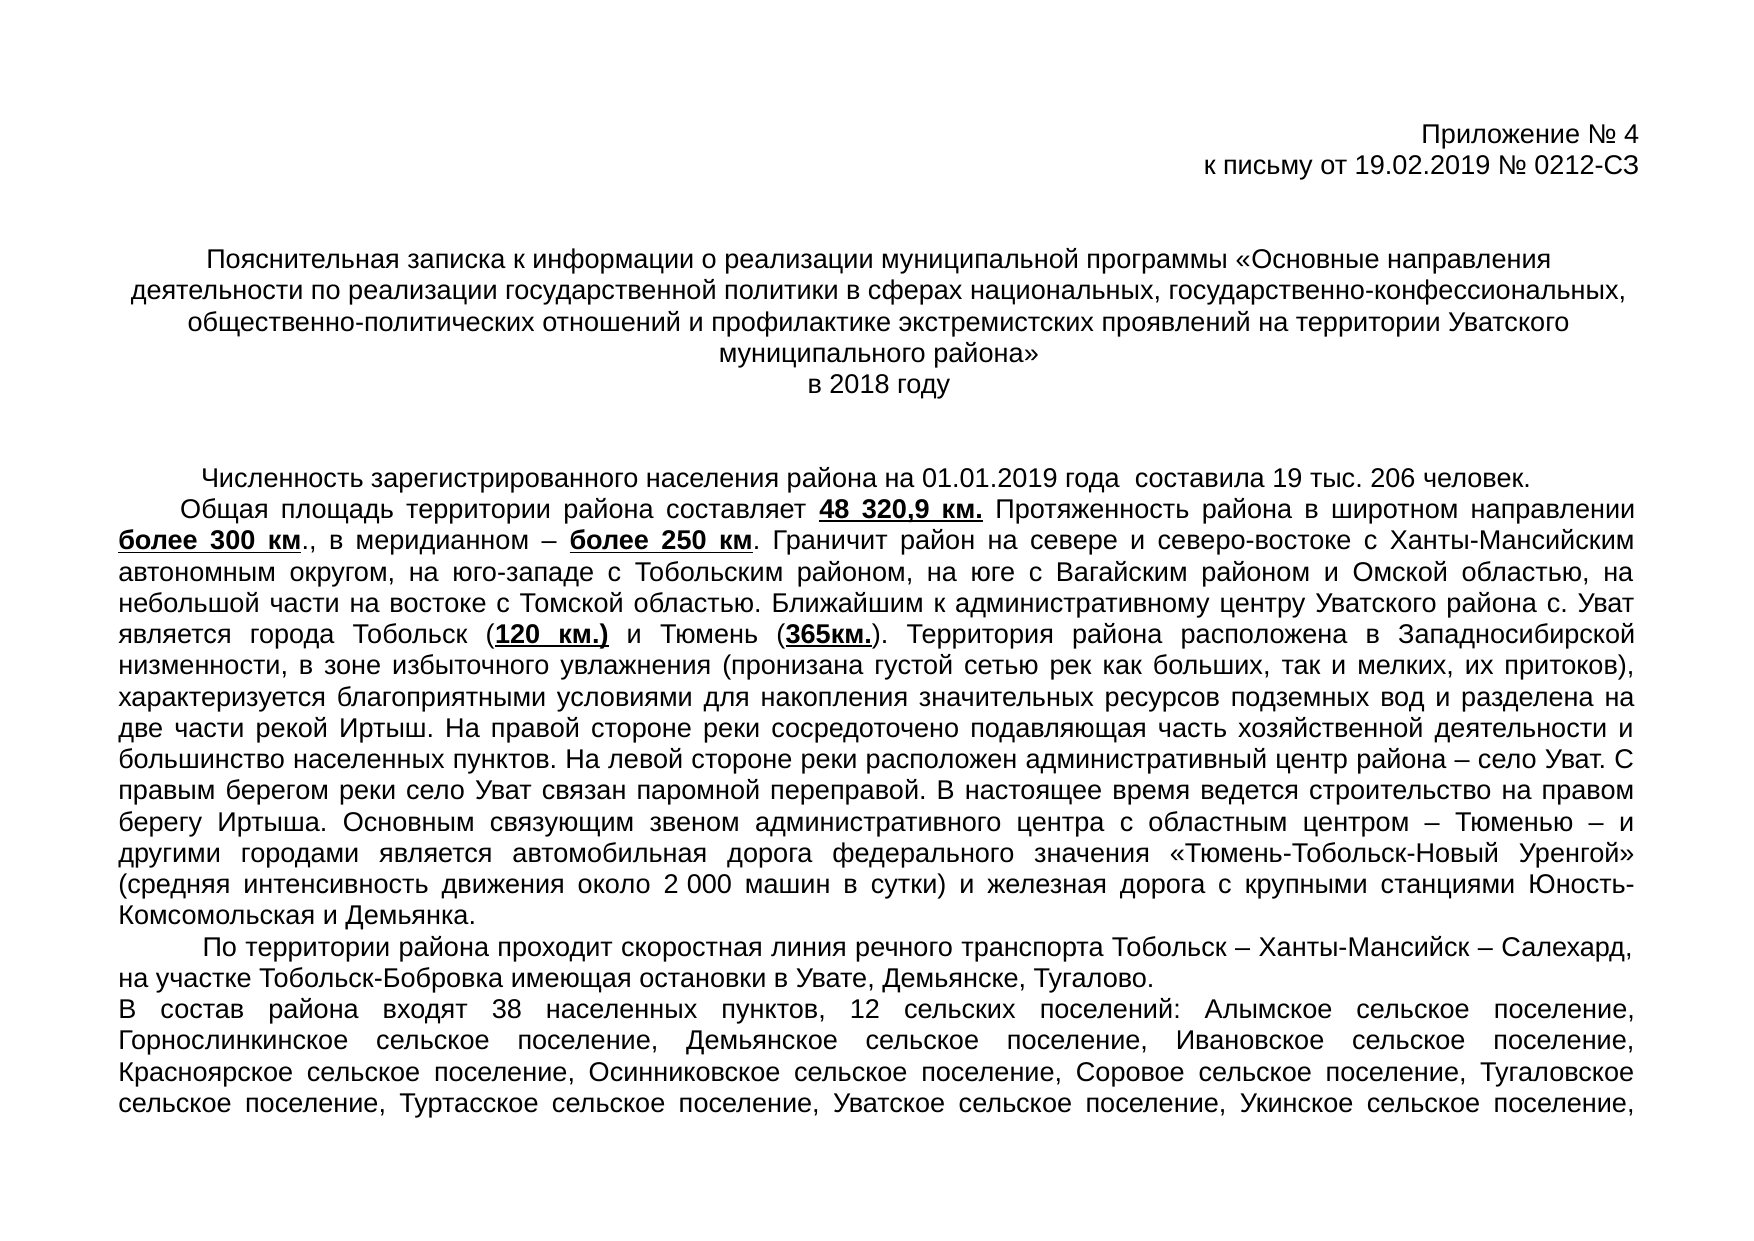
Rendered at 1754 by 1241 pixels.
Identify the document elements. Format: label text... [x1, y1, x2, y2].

subtitle Приложение № 4 [118, 118, 1639, 149]
subtitle Пояснительная записка к информации о реализации муниципальной программы «Основные направления деятельности по реализации государственной политики в сферах национальных, государственно-конфессиональных, общественно-политических отношений и профилактике экстремистских проявлений на территории Уватского муниципального района» [118, 243, 1639, 368]
text Общая площадь территории района составляет 48 320,9 км. Протяженность района в широтном направлении более 300 км., в меридианном – более 250 км. Граничит район на севере и северо-востоке с Ханты-Мансийским автономным округом, на юго-западе с Тобольским районом, на юге с Вагайским районом и Омской областью, на небольшой части на востоке с Томской областью. Ближайшим к административному центру Уватского района с. Уват является города Тобольск (120 км.) и Тюмень (365км.). Территория района расположена в Западносибирской низменности, в зоне избыточного увлажнения (пронизана густой сетью рек как больших, так и мелких, их притоков), характеризуется благоприятными условиями для накопления значительных ресурсов подземных вод и разделена на две части рекой Иртыш. На правой стороне реки сосредоточено подавляющая часть хозяйственной деятельности и большинство населенных пунктов. На левой стороне реки расположен административный центр района – село Уват. С правым берегом реки село Уват связан паромной переправой. В настоящее время ведется строительство на правом берегу Иртыша. Основным связующим звеном административного центра с областным центром – Тюменью – и другими городами является автомобильная дорога федерального значения «Тюмень-Тобольск-Новый Уренгой» (средняя интенсивность движения около 2 000 машин в сутки) и железная дорога с крупными станциями Юность-Комсомольская и Демьянка. [118, 493, 1636, 931]
subtitle в 2018 году [118, 368, 1639, 399]
text В состав района входят 38 населенных пунктов, 12 сельских поселений: Алымское сельское поселение, Горнослинкинское сельское поселение, Демьянское сельское поселение, Ивановское сельское поселение, Красноярское сельское поселение, Осинниковское сельское поселение, Соровое сельское поселение, Тугаловское сельское поселение, Туртасское сельское поселение, Уватское сельское поселение, Укинское сельское поселение, [118, 993, 1636, 1118]
subtitle к письму от 19.02.2019 № 0212-СЗ [118, 149, 1639, 181]
text Численность зарегистрированного населения района на 01.01.2019 года составила 19 тыс. 206 человек. [118, 462, 1636, 493]
text По территории района проходит скоростная линия речного транспорта Тобольск – Ханты-Мансийск – Салехард, на участке Тобольск-Бобровка имеющая остановки в Увате, Демьянске, Тугалово. [118, 931, 1636, 993]
